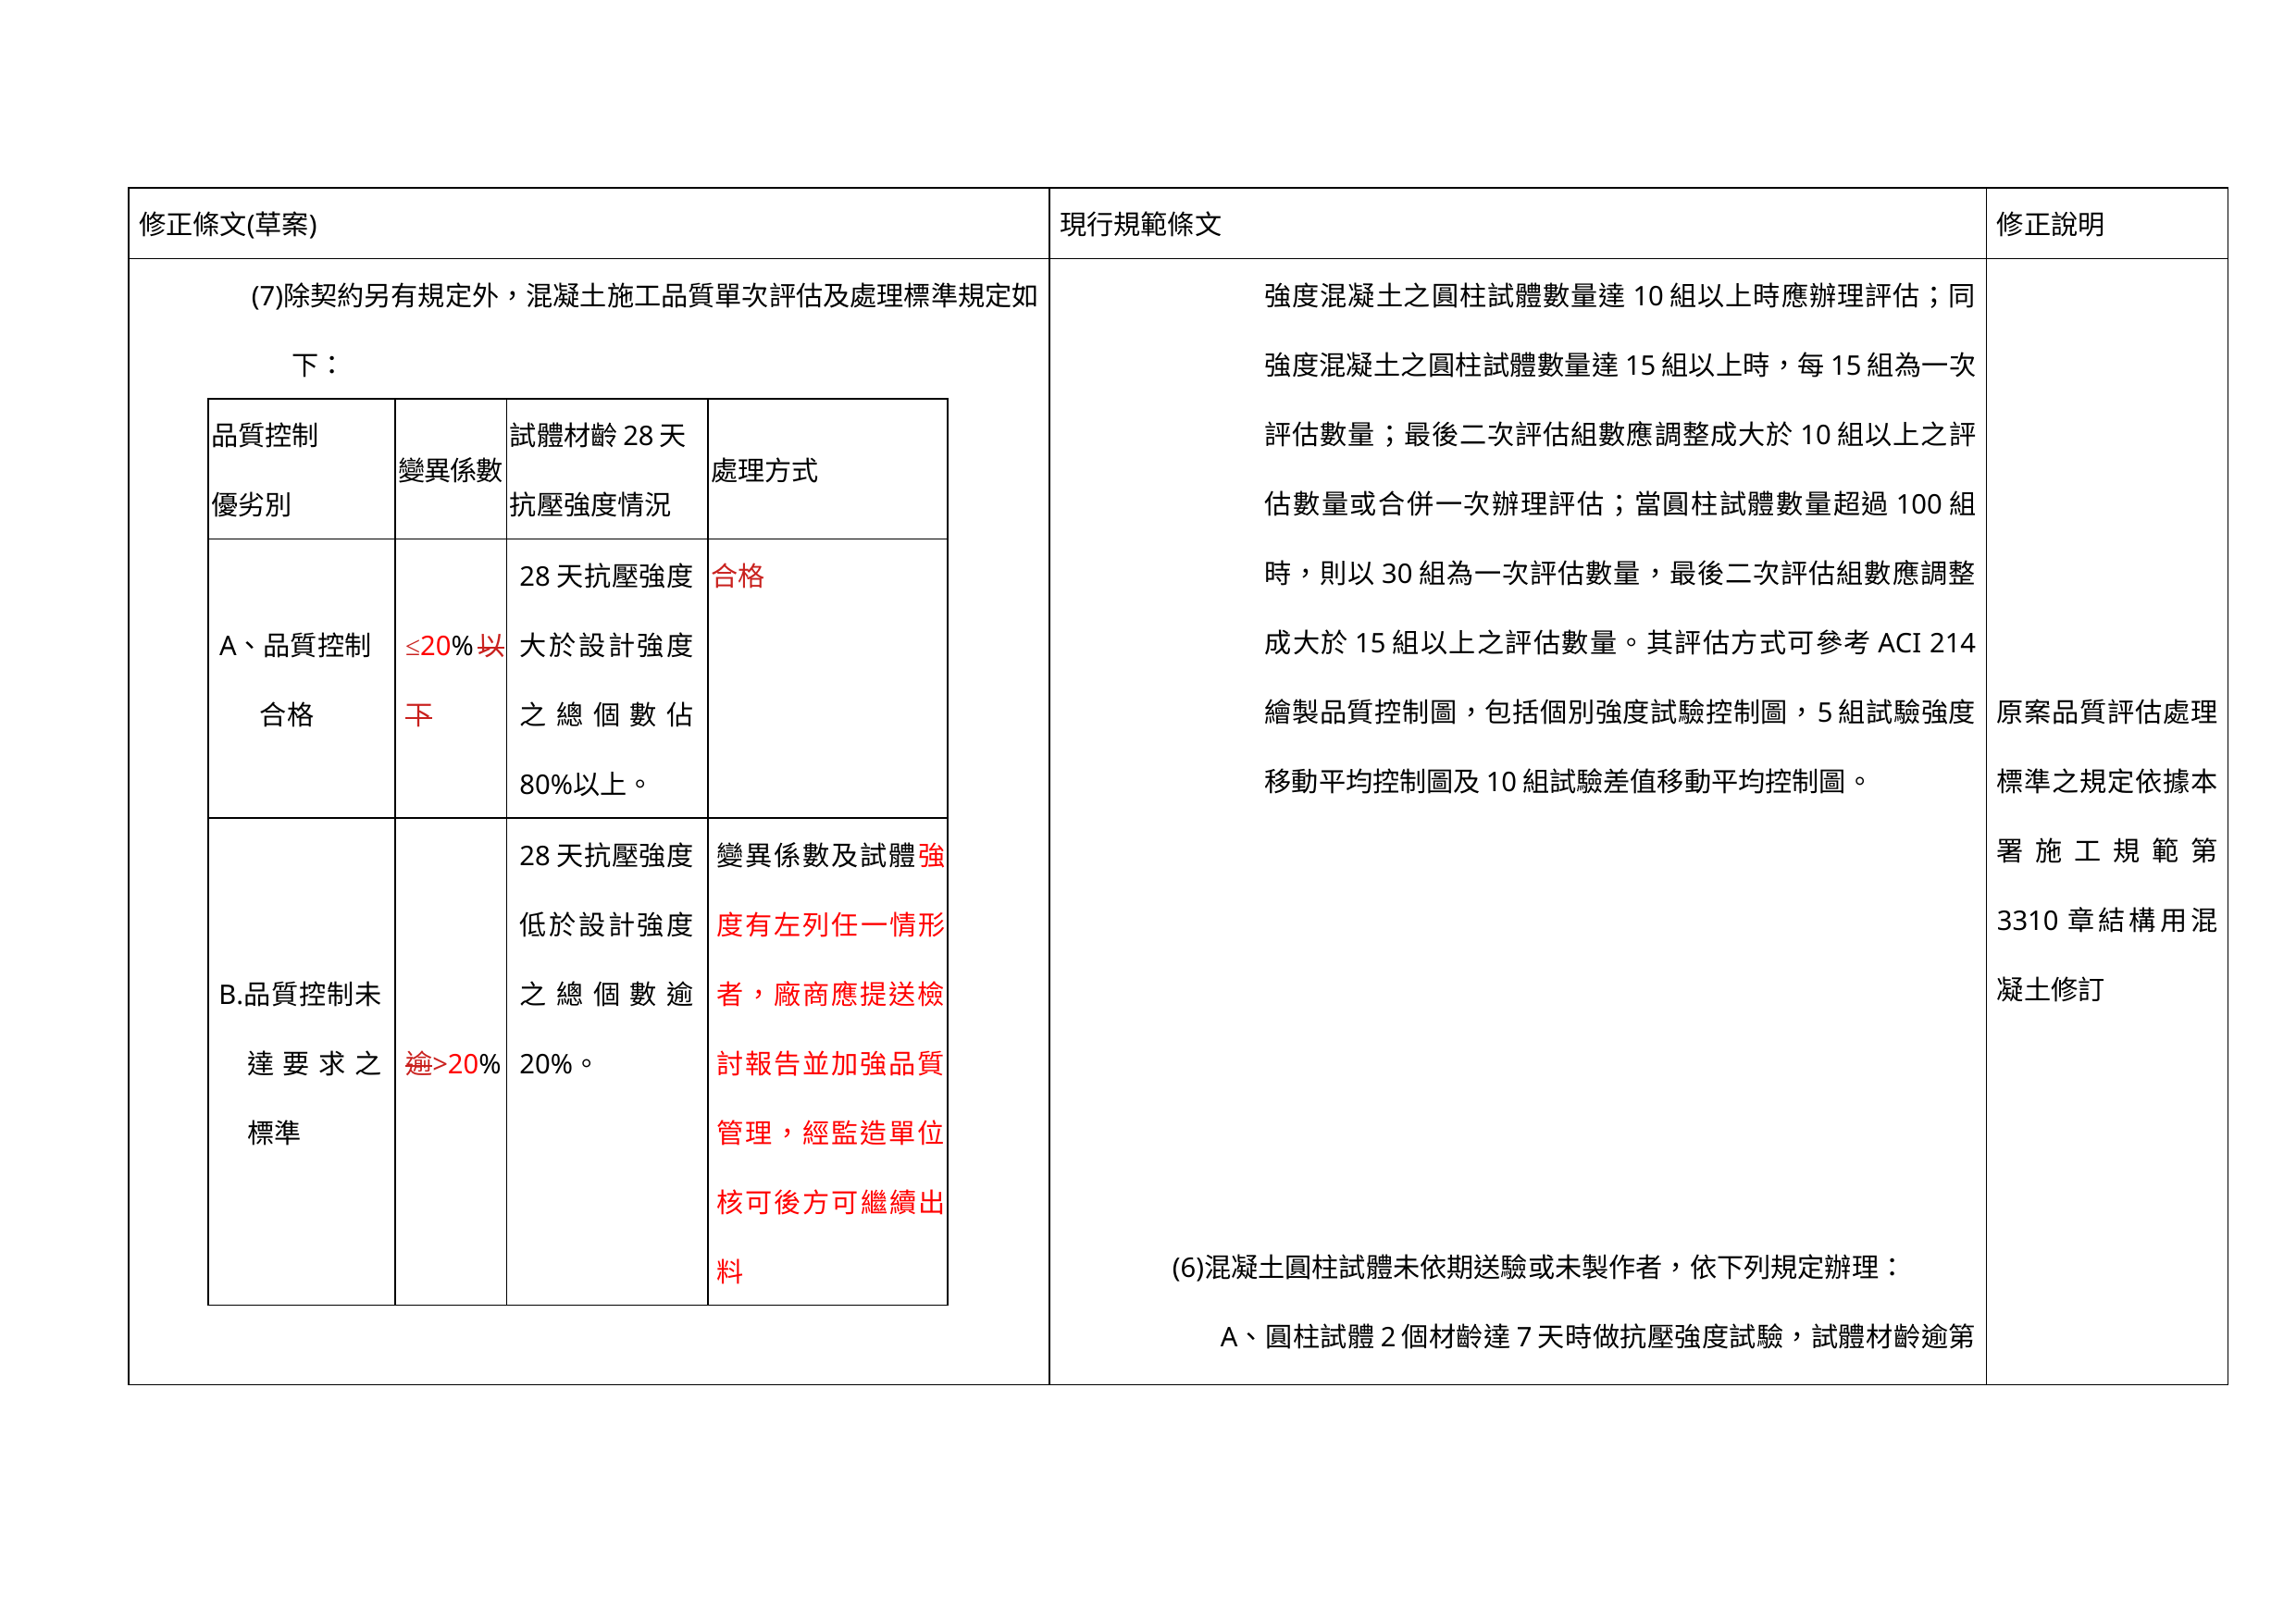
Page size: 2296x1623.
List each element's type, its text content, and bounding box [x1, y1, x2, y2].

table_header 品質控制 優劣別 [209, 400, 394, 539]
table_cell 逾>20% [396, 819, 506, 1305]
table_header 修正說明 [1987, 189, 2228, 257]
table_header 處理方式 [709, 400, 947, 539]
table_cell B.品質控制未達要求之標準 [209, 819, 394, 1305]
table_header 試體材齡28天 抗壓強度情況 [507, 400, 707, 539]
table_cell A、品質控制 合格 [209, 539, 394, 817]
table_header 修正條文(草案) [130, 189, 1049, 257]
table_cell (7)除契約另有規定外，混凝土施工品質單次評估及處理標準規定如下： [130, 259, 1049, 1384]
table_cell 變異係數及試體強度有左列任一情形者，廠商應提送檢討報告並加強品質管理，經監造單位核可後方可繼續出料 [709, 819, 947, 1305]
table_header 變異係數 [396, 400, 506, 539]
table_cell ≤20%以下 [396, 539, 506, 817]
table_cell 28天抗壓強度大於設計強度之總個數佔80%以上。 [507, 539, 707, 817]
table_header 現行規範條文 [1050, 189, 1986, 257]
table_cell 合格 [709, 539, 947, 817]
table_cell 強度混凝土之圓柱試體數量達10組以上時應辦理評估；同強度混凝土之圓柱試體數量達15組以上時，每15組為一次評估數量；最後二次評估組數應調整成大於10組以上之評估數量或合併一次辦理評估；當圓柱試體數量超過100組時，則以30組為一次評估數量，最後二次評估組數應調整成大於15組以上之評估數量。其評估方式可參考ACI 214繪製品質控制圖，包括個別強度試驗控制圖，5組試驗強度移動平均控制圖及10組試驗差值移動平均控制圖。 (6)混凝土圓柱試體未依期送驗或未製作者，依下列規定辦理： A、圓柱試體2個材齡達7天時做抗壓強度試驗，試體材齡逾第 [1050, 259, 1986, 1384]
table_cell 增列預鑄混凝土製品等設計參考 1.增列章碼 2.經查工程會施工綱要規範，修正品質管制為品質管理，修正養護為混凝土養護；另綱要規範中無水庫淤泥混凝土基本材料及施工一般要求，故修正為混凝土基本材料及施工一般要求 3.增列本署施工規範第03310章、 CNS相關規定 土壤污染管制標準修正為營建剩餘土石方處理方案 增訂配比設計提送相關規定 明定工程司為監造工程司 圓柱試體辦理齡期依CNS1232修正(本項為配比設計階段,工程執行中依3.5.2辦理)。 1.明定工程司為監造工程司 2.修正文字 3.工程司修正為執行機關 1.參照本署施工規範第03310章結構用混凝土增列1.5.3，配比設計相關規定另依會議決議增列i、j項。 2.調整編碼。 1.施工及品質計畫回歸三級品管，於規範中刪除。 2.調整編號 3.刪除原案1.6.7 1.修正原案拌和材料檢驗紀錄為送貨單。 2.刪除原案1.6.3之(7)、(8)、(9)項。 依會議結論將本款移至3.1.1 參照本署施工規範第03310章結構用混凝土增列水庫淤泥混凝土規格說明 修正表一之性質要求，坍度許可差依CNS 1176新版修訂、抗壓強度依常用者修訂 刪除原案表二並依據本署委託中興大學辦理之配比研究成果，增列6座水庫淤泥混凝土之建議配比設計，詳如附件四. 刪除水泥使用下限並修正淤泥替代率 依會議結論修除2.1.2之(1)、(2)、(4)項；修正原案(3)為(1)並依1.5.3增列(2) 依據本署施工規範第03310章結構用混凝土增列2.1.3款「水泥」 依據本署施工規範第03310章結構用混凝土增列「粒料」 依據本署施工規範第03310章結構用混凝土增列「水」 依據本署施工規範第03310章結構用混凝土修正「化學摻料」 修正原案工程司為監造單位 依據本署施工規範第3310章結構用混凝土修正「礦物摻料」 增列2.1.8款「纖維材料」相關規定 增列工地拌和之相關規定 依據CNS3090目前規定修正氯離子含量上限值 原案承包商修正為廠商以統一規範用語 原案工程司明訂為監造工程司 1.依會議結論將原案1.7.1移至3.1.1。 2.得參考本署近期水庫淤泥取樣方式，以抗拉強度60KN/M(以上)正向透水率0.1 l/sec(以上)、表觀開孔徑300μm(以下)之太空袋裝載，含水量約50%以下尚可防漏。 3.調整編號 增列淤泥原狀拌和方式 修正原案表號，表四修訂為表三 依據修正之3.1.2，修正原案1分鐘為90秒 修正文字 依據工程會施工綱要規範「第3050章混凝土基本材料及施工一般要求」增列完成澆置時間超過90分鐘者，如有添加相關緩凝劑得經監造同意後使用 修正原案養護之依據為本署施工規範 原案編號誤植，修正編號 原案檢驗修正為檢(試)驗 原案檢驗修正為檢(試)驗 原案會同辦理工作依本署監造注意事項規定修正 原案3.4.5(1)(2)刪除，並依本署施工規範第3310章結構混凝土修正檢(試)驗項目，如表四 經查本署施工規範第3310章結構用混凝土，無原案3.4.7之規定，為有標準一致性，原案3.4.7刪除 依本署施工規範第3310章結構用混凝土增列餘數之規定 依本署施工規範第3310章結構用混凝土修正原案圓柱試體取樣個數 有關簽名貼紙部分依會議討論共識刪除 依本署施工規範第3310章結構用混凝土增列試體養護相關規定 依會議結論刪除原案3.5.2(4)並修正原案3.5.2(5)為(4)且增列材齡7天係依契約圖說規定辦理 1.增列原案材齡7天係依契約圖說規定辦理 2.為利標準一致性，依據本署施工規範第3310章結構用混凝土修訂原案3.5.3之不合格處理規定，並將原案3.5.3(2)之第二項增列並修正為3.5.3(3) 不合格之處理罰款比例，本署施工規範3310章結構用混凝土及原案原為50%，考量本規範現於推廣階段，故罰款比例暫降低為10%，後續視推廣情形調整 原案3.5.3(3)於修正後3.5.3(3)之表格中已有相關規定，故刪除。 原案品質評估處理標準之規定依據本署施工規範第3310章結構用混凝土修訂 1.原案B罰款百分比依據本署施工規範第3310章結構用混凝土修訂 2.原案C未依照規定製作圓柱試體之罰則依據本署施工規範第3310章結構用混凝土修訂 參採中水局會中建議將變異係數標準值上修為20%，然本案為推廣階段，雖提高標準，但目的使監造單位與廠商提早發現產品變異問題，可即時因應調整製程提升品管；爰刪除原案變異係數過大罰款之規定。 原案依據本署施工規範第3310章結構用混凝土修訂 原案鑽心試體取樣頻率依據本署施工規範第3310章結構用混凝土修訂 明定原案工程司為監造工程司 鑽心試體檢驗標準依據本署施工規範第3310章結構用混凝土修訂 依據本署施工規範第3310章結構用混凝土增列鑽心試體得申請再驗程序 經查本署施工規範第3310章結構用混凝土無本項規定，為求標準一致性，刪除原案本項 調整部分文字 原案應拆重作之混凝土相關規定依本署契約附錄2規定辦理 拆除重作之工期核算於本署工程工期核算注意事項已有相關規定，原案本項刪除 原案3.6.4依本署施工規範第3310章結構用混凝土修正並調整為3.6.3 原案計量計價依本署施工規範第3310章修正 增列4.2.3款，係依工程會109.4.20工程管字第10900066941號函及署109.5.15經水工字第10905199560號函示，說明本案配比設計得由混凝土供應商自行辦理，惟機關如有需求得要求配比設計由TAF實驗室辦理並覈實編列相關設計費用 原案附件一、二、三及五依依本署施工規範第3310章結構用混凝土修正，另增列附件四，詳如附件修正對照表 [1987, 259, 2228, 1384]
table_cell 28天抗壓強度低於設計強度之總個數逾20%。 [507, 819, 707, 1305]
